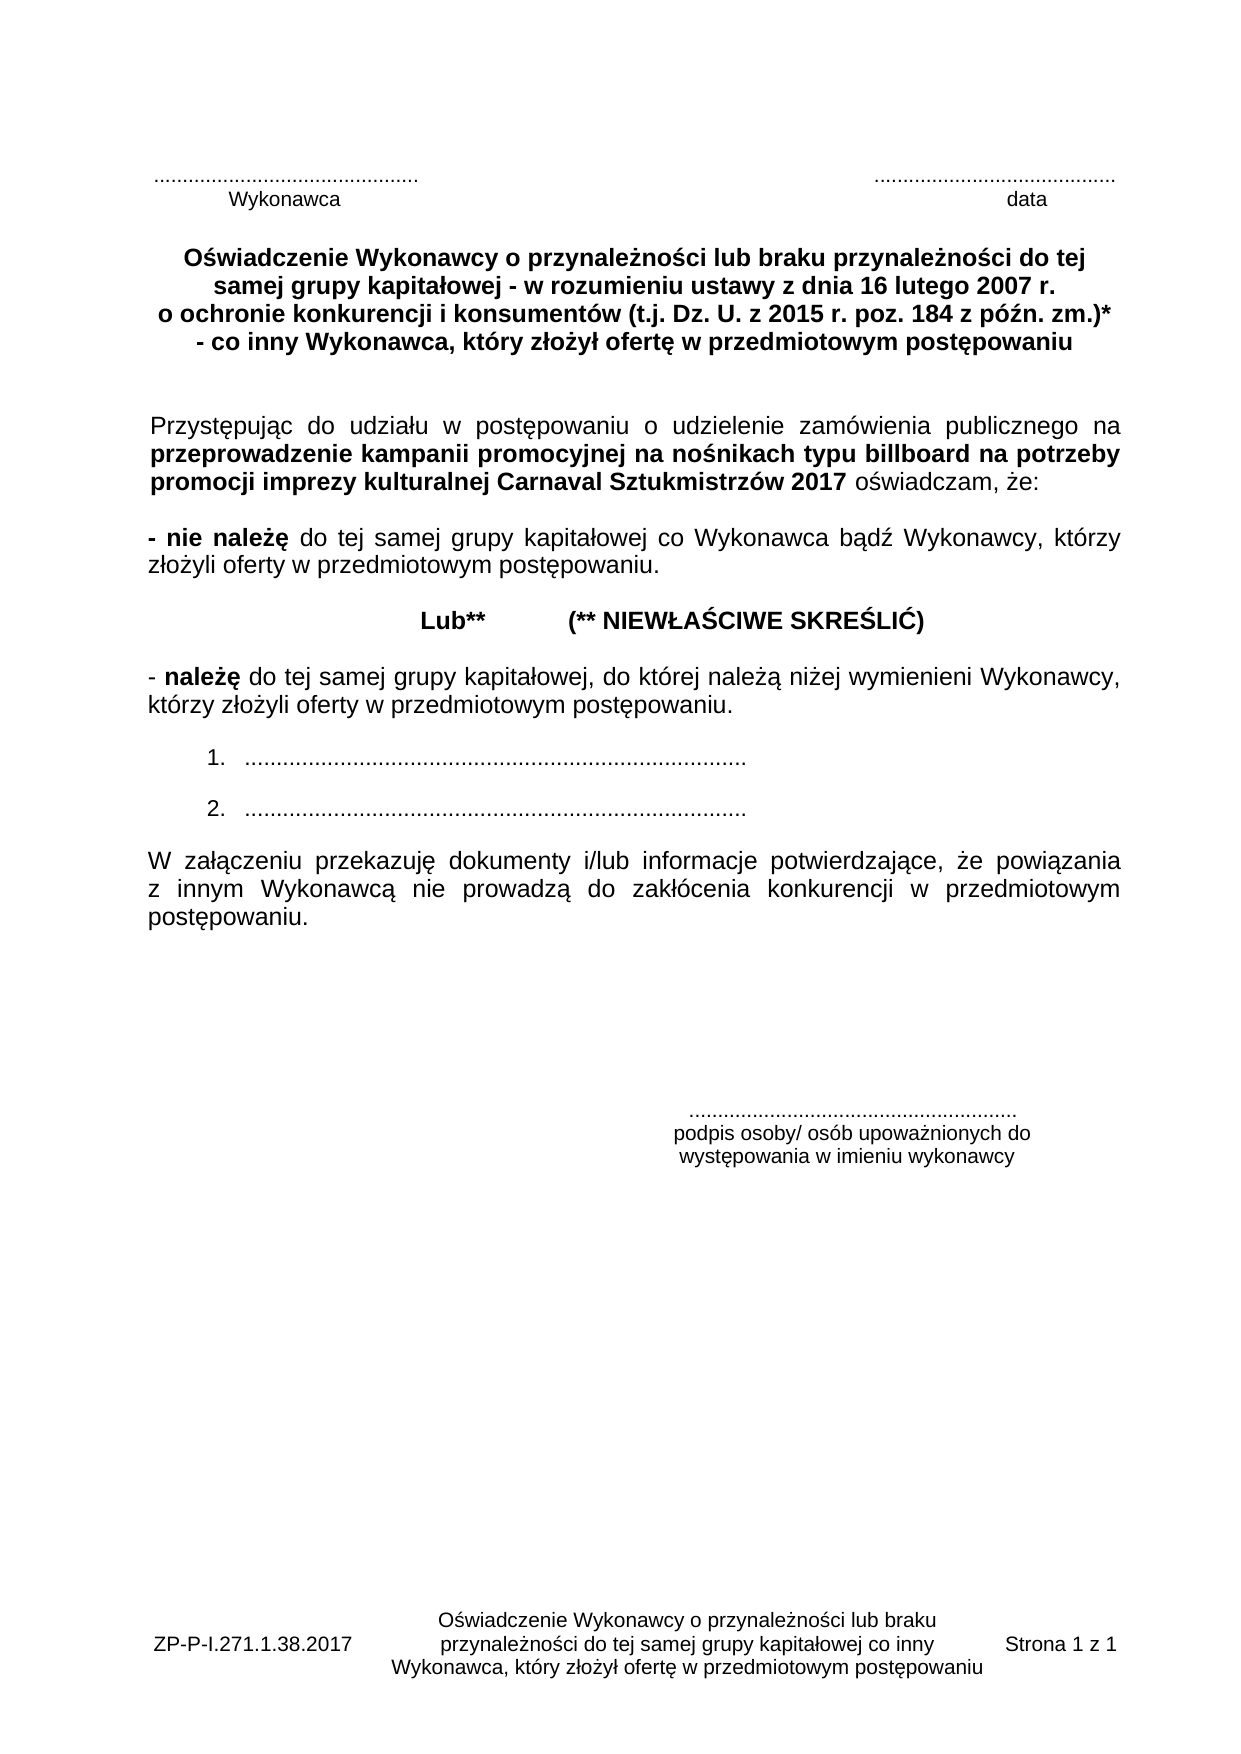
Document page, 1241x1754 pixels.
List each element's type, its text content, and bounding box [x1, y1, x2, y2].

list ............................................................................... [207, 744, 1122, 770]
text Oświadczenie Wykonawcy o przynależności lub braku przynależności do tej samej grupy kapitałowej - w rozumieniu ustawy z dnia 16 lutego 2007 r. o ochronie konkurencji i konsumentów (t.j. Dz. U. z 2015 r. poz. 184 z późn. zm.)* [148, 244, 1122, 328]
text - należę do tej samej grupy kapitałowej, do której należą niżej wymienieni Wykonawcy, którzy złożyli oferty w przedmiotowym postępowaniu. [148, 663, 1122, 719]
text - nie należę do tej samej grupy kapitałowej co Wykonawca bądź Wykonawcy, którzy złożyli oferty w przedmiotowym postępowaniu. [148, 523, 1122, 579]
list Lub** (** NIEWŁAŚCIWE SKREŚLIĆ) [185, 607, 1122, 635]
text W załączeniu przekazuję dokumenty i/lub informacje potwierdzające, że powiązania z innym Wykonawcą nie prowadzą do zakłócenia konkurencji w przedmiotowym postępowaniu. [148, 847, 1122, 931]
list ............................................................................... [207, 796, 1122, 821]
table_header .............................................. Wykonawca [148, 158, 635, 216]
text Przystępując do udziału w postępowaniu o udzielenie zamówienia publicznego na przeprowadzenie kampanii promocyjnej na nośnikach typu billboard na potrzeby promocji imprezy kulturalnej Carnaval Sztukmistrzów 2017 oświadczam, że: [150, 412, 1122, 495]
text występowania w imieniu wykonawcy [148, 1144, 1122, 1168]
text podpis osoby/ osób upoważnionych do [148, 1121, 1122, 1144]
text ......................................................... [148, 1098, 1122, 1121]
text - co inny Wykonawca, który złożył ofertę w przedmiotowym postępowaniu [148, 328, 1122, 356]
table_header .......................................... data [635, 158, 1122, 216]
